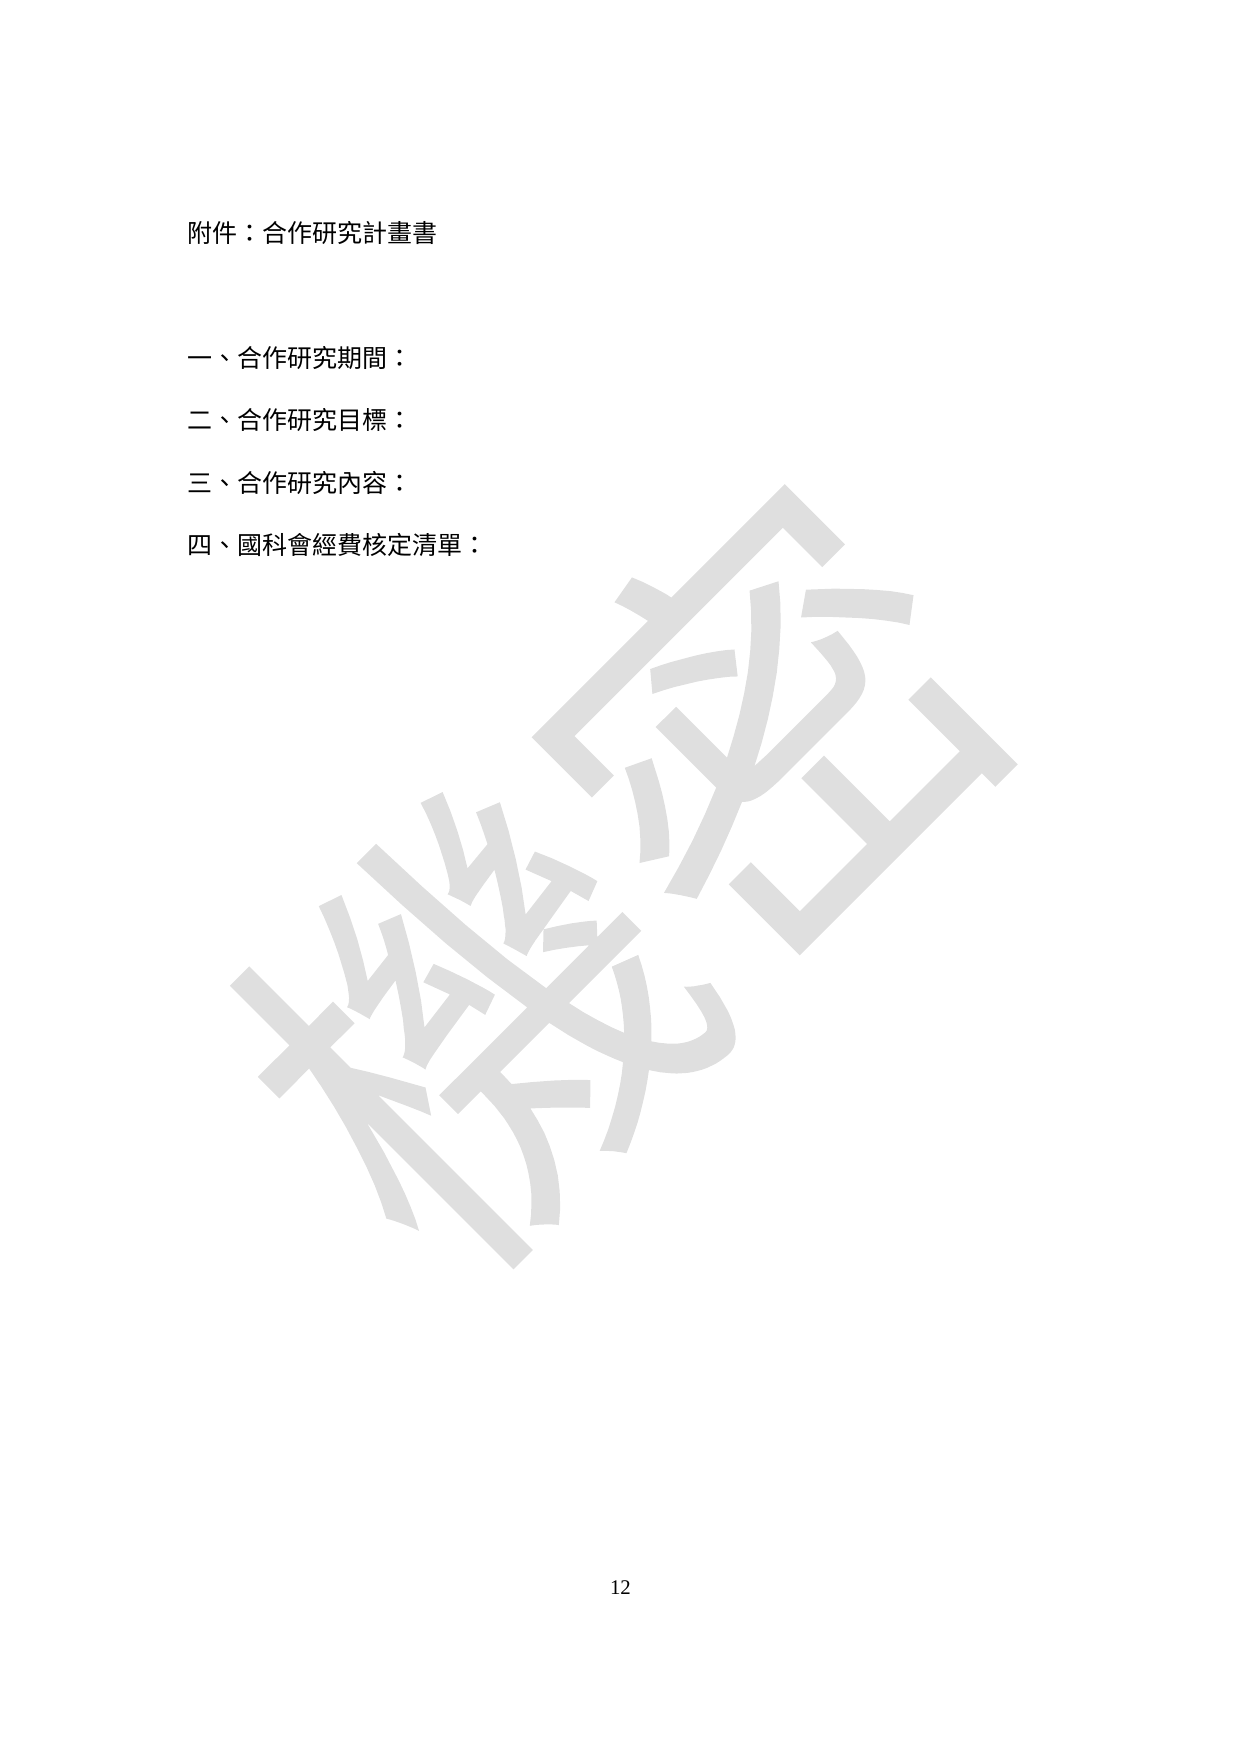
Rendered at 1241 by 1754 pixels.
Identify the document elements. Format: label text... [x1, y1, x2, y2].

text 附件：合作研究計畫書 [187, 189, 1053, 252]
text 四、國科會經費核定清單： [187, 502, 765, 564]
text 二、合作研究目標： [187, 377, 1053, 439]
text 一、合作研究期間： [187, 314, 1053, 377]
text 三、合作研究內容： [187, 439, 1053, 502]
text [748, 529, 818, 564]
text [804, 502, 1053, 564]
